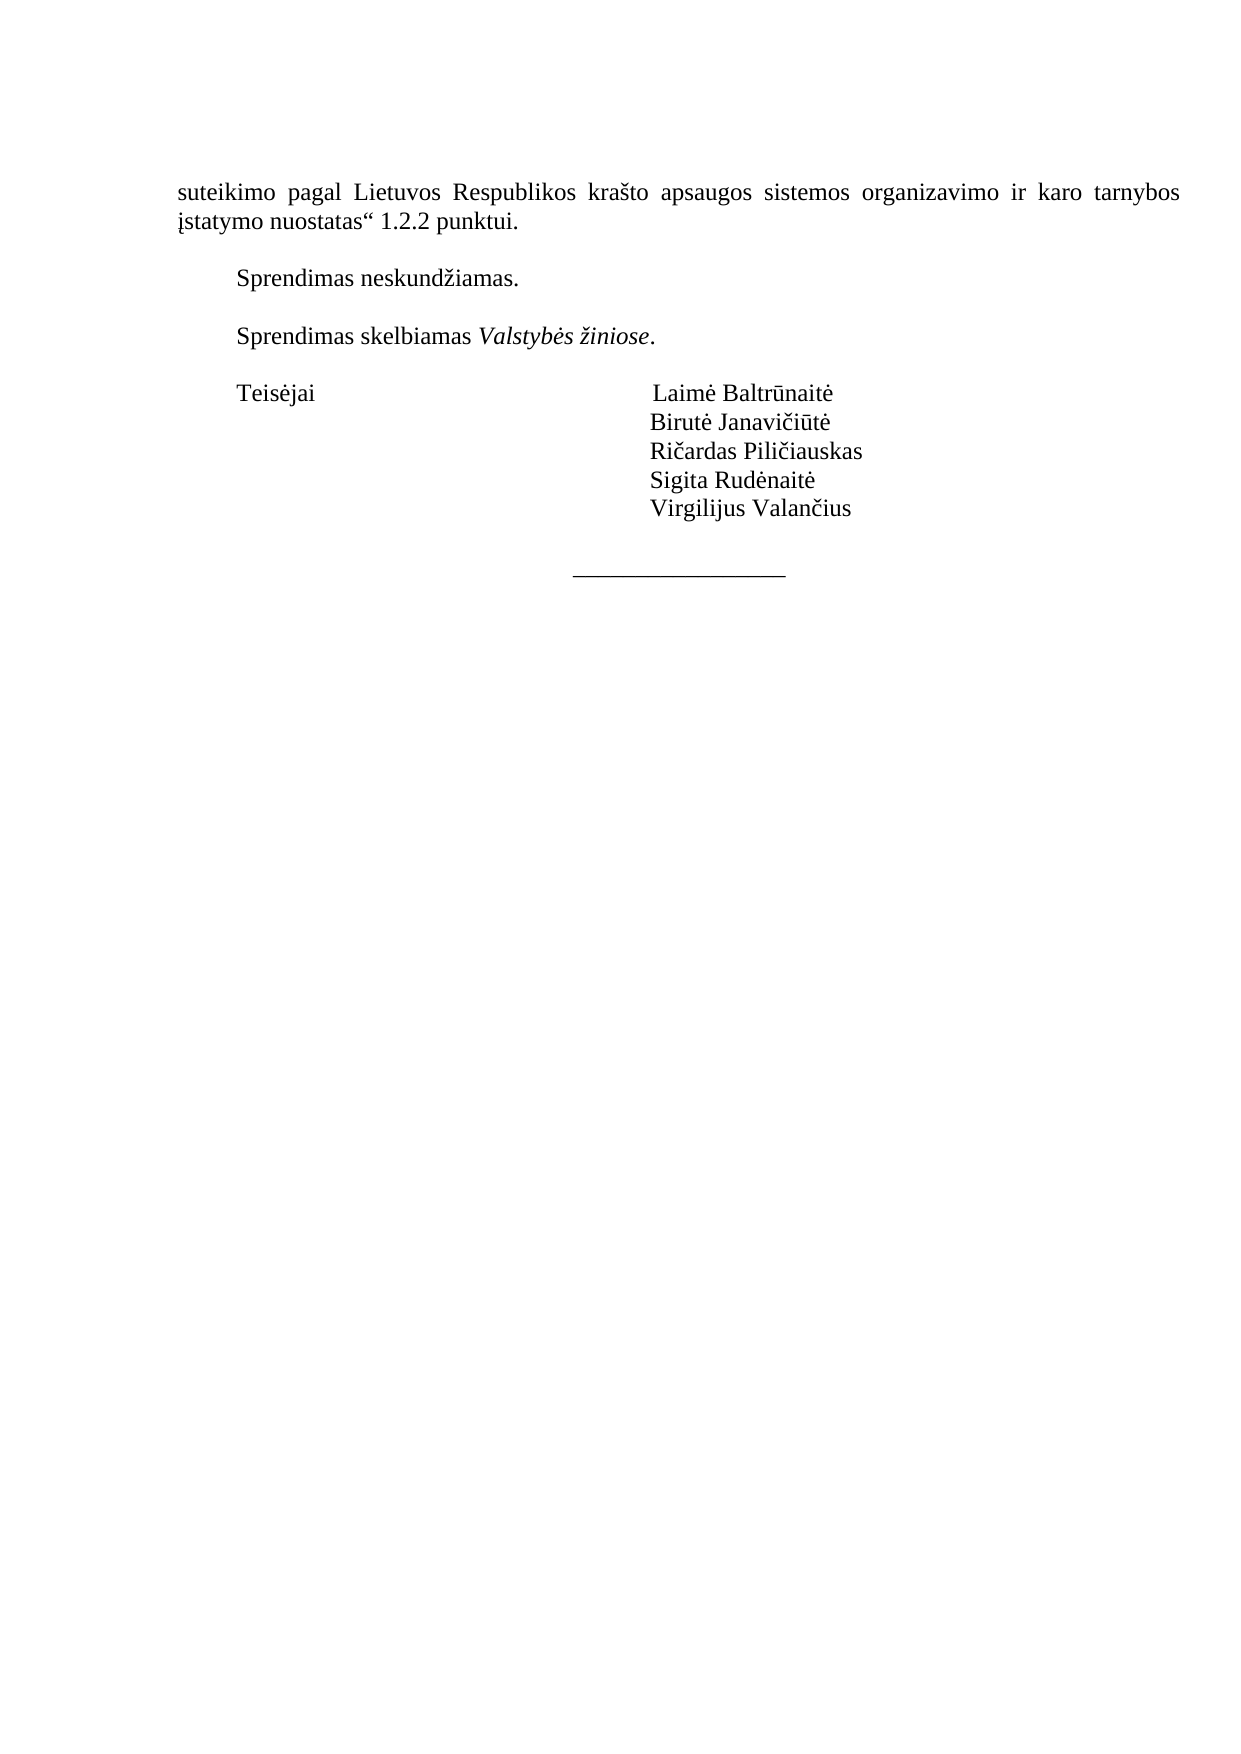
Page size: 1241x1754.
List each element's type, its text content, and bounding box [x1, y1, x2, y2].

text _________________ [177, 551, 1181, 580]
text Sprendimas skelbiamas Valstybės žiniose. [177, 321, 1181, 350]
text Virgilijus Valančius [649, 493, 1181, 522]
text Sprendimas neskundžiamas. [177, 263, 1181, 292]
text Ričardas Piličiauskas [649, 436, 1181, 465]
text Teisėjai Laimė Baltrūnaitė [177, 378, 1181, 407]
text Sigita Rudėnaitė [649, 465, 1181, 493]
text suteikimo pagal Lietuvos Respublikos krašto apsaugos sistemos organizavimo ir karo tarnybos įstatymo nuostatas“ 1.2.2 punktui. [177, 177, 1181, 235]
text Birutė Janavičiūtė [649, 407, 1181, 436]
